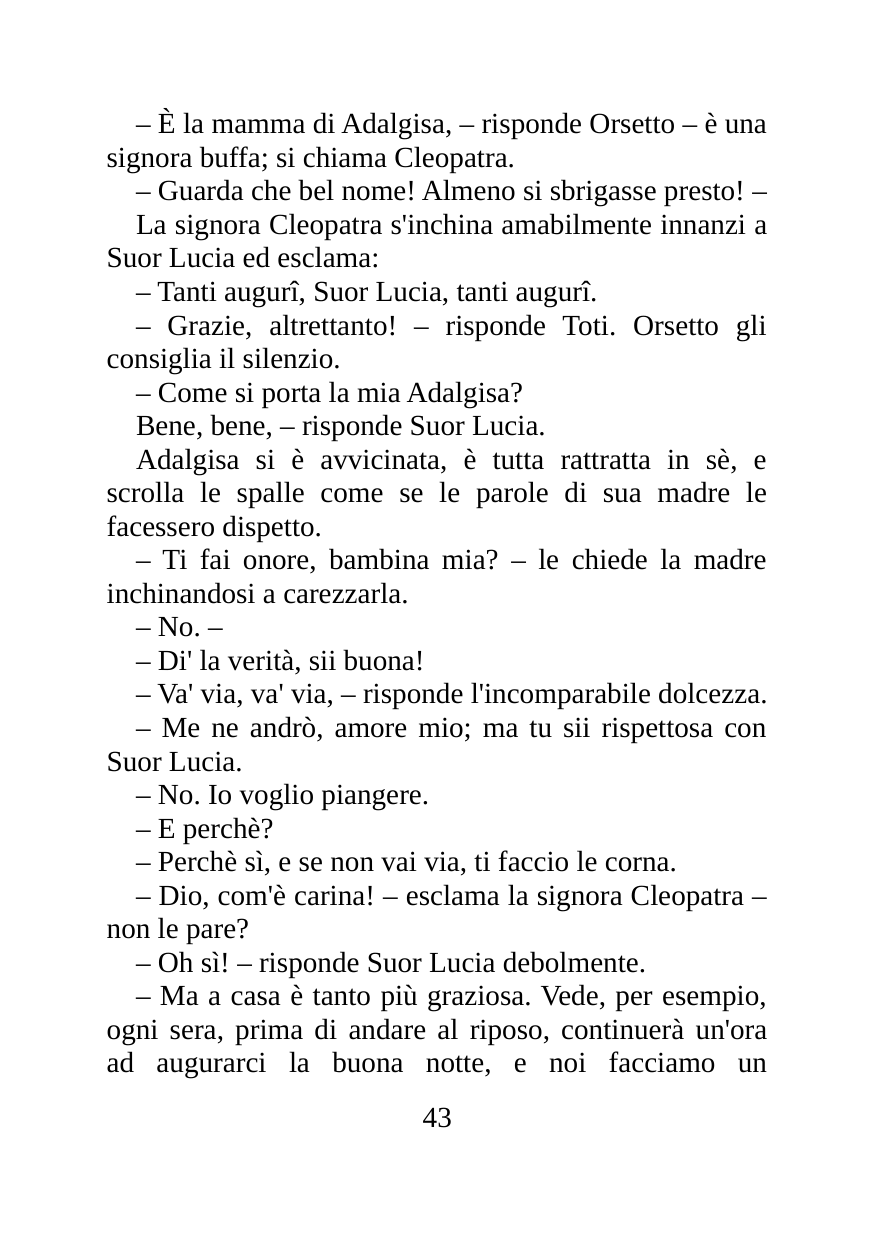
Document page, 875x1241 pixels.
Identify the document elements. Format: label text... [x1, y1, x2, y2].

text Bene, bene, ‒ risponde Suor Lucia. [106, 408, 768, 442]
text ‒ È la mamma di Adalgisa, ‒ risponde Orsetto ‒ è una signora buffa; si chiama Cleopatra. [106, 106, 768, 173]
text ‒ Oh sì! ‒ risponde Suor Lucia debolmente. [106, 945, 768, 978]
text La signora Cleopatra s'inchina amabilmente innanzi a Suor Lucia ed esclama: [106, 207, 768, 274]
text ‒ E perchè? [106, 811, 768, 844]
text ‒ Di' la verità, sii buona! [106, 643, 768, 677]
text ‒ Dio, com'è carina! ‒ esclama la signora Cleopatra ‒ non le pare? [106, 878, 768, 945]
text ‒ Ti fai onore, bambina mia? ‒ le chiede la madre inchinandosi a carezzarla. [106, 542, 768, 609]
text ‒ Come si porta la mia Adalgisa? [106, 375, 768, 408]
text ‒ Guarda che bel nome! Almeno si sbrigasse presto! ‒ [106, 173, 768, 207]
text ‒ Va' via, va' via, ‒ risponde l'incomparabile dolcezza. [106, 677, 768, 710]
text ‒ Ma a casa è tanto più graziosa. Vede, per esempio, ogni sera, prima di andare al riposo, continuerà un'ora ad augurarci la buona notte, e noi facciamo un [106, 978, 768, 1079]
text ‒ No. ‒ [106, 609, 768, 643]
text Adalgisa si è avvicinata, è tutta rattratta in sè, e scrolla le spalle come se le parole di sua madre le facessero dispetto. [106, 442, 768, 542]
text ‒ Perchè sì, e se non vai via, ti faccio le corna. [106, 844, 768, 878]
text ‒ No. Io voglio piangere. [106, 777, 768, 811]
text ‒ Tanti augurî, Suor Lucia, tanti augurî. [106, 274, 768, 308]
text ‒ Me ne andrò, amore mio; ma tu sii rispettosa con Suor Lucia. [106, 710, 768, 777]
text ‒ Grazie, altrettanto! ‒ risponde Toti. Orsetto gli consiglia il silenzio. [106, 308, 768, 375]
